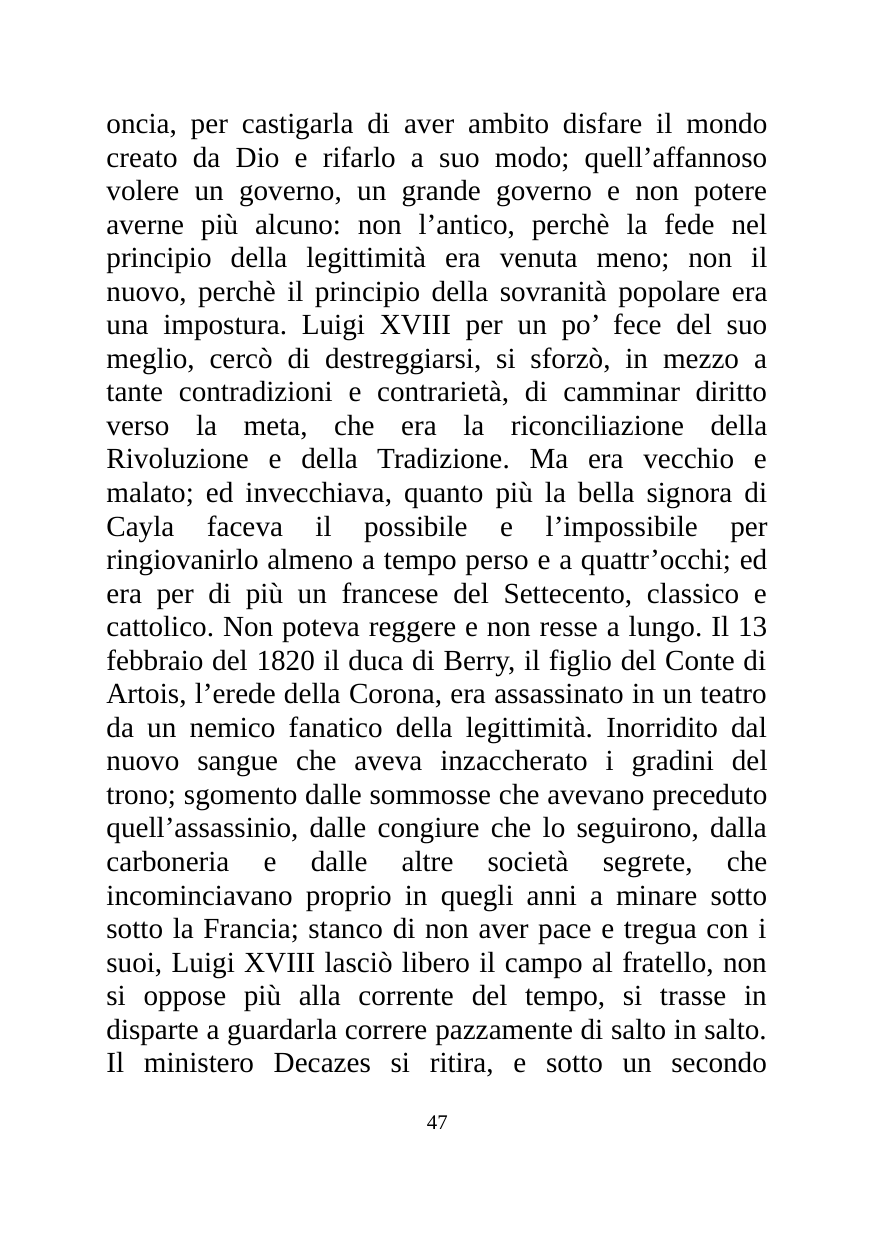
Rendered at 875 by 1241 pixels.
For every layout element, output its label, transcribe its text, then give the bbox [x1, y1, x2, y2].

text oncia, per castigarla di aver ambito disfare il mondo creato da Dio e rifarlo a suo modo; quell’affannoso volere un governo, un grande governo e non potere averne più alcuno: non l’antico, perchè la fede nel principio della legittimità era venuta meno; non il nuovo, perchè il principio della sovranità popolare era una impostura. Luigi XVIII per un po’ fece del suo meglio, cercò di destreggiarsi, si sforzò, in mezzo a tante contradizioni e contrarietà, di camminar diritto verso la meta, che era la riconciliazione della Rivoluzione e della Tradizione. Ma era vecchio e malato; ed invecchiava, quanto più la bella signora di Cayla faceva il possibile e l’impossibile per ringiovanirlo almeno a tempo perso e a quattr’occhi; ed era per di più un francese del Settecento, classico e cattolico. Non poteva reggere e non resse a lungo. Il 13 febbraio del 1820 il duca di Berry, il figlio del Conte di Artois, l’erede della Corona, era assassinato in un teatro da un nemico fanatico della legittimità. Inorridito dal nuovo sangue che aveva inzaccherato i gradini del trono; sgomento dalle sommosse che avevano preceduto quell’assassinio, dalle congiure che lo seguirono, dalla carboneria e dalle altre società segrete, che incominciavano proprio in quegli anni a minare sotto sotto la Francia; stanco di non aver pace e tregua con i suoi, Luigi XVIII lasciò libero il campo al fratello, non si oppose più alla corrente del tempo, si trasse in disparte a guardarla correre pazzamente di salto in salto. Il ministero Decazes si ritira, e sotto un secondo [106, 106, 768, 1079]
